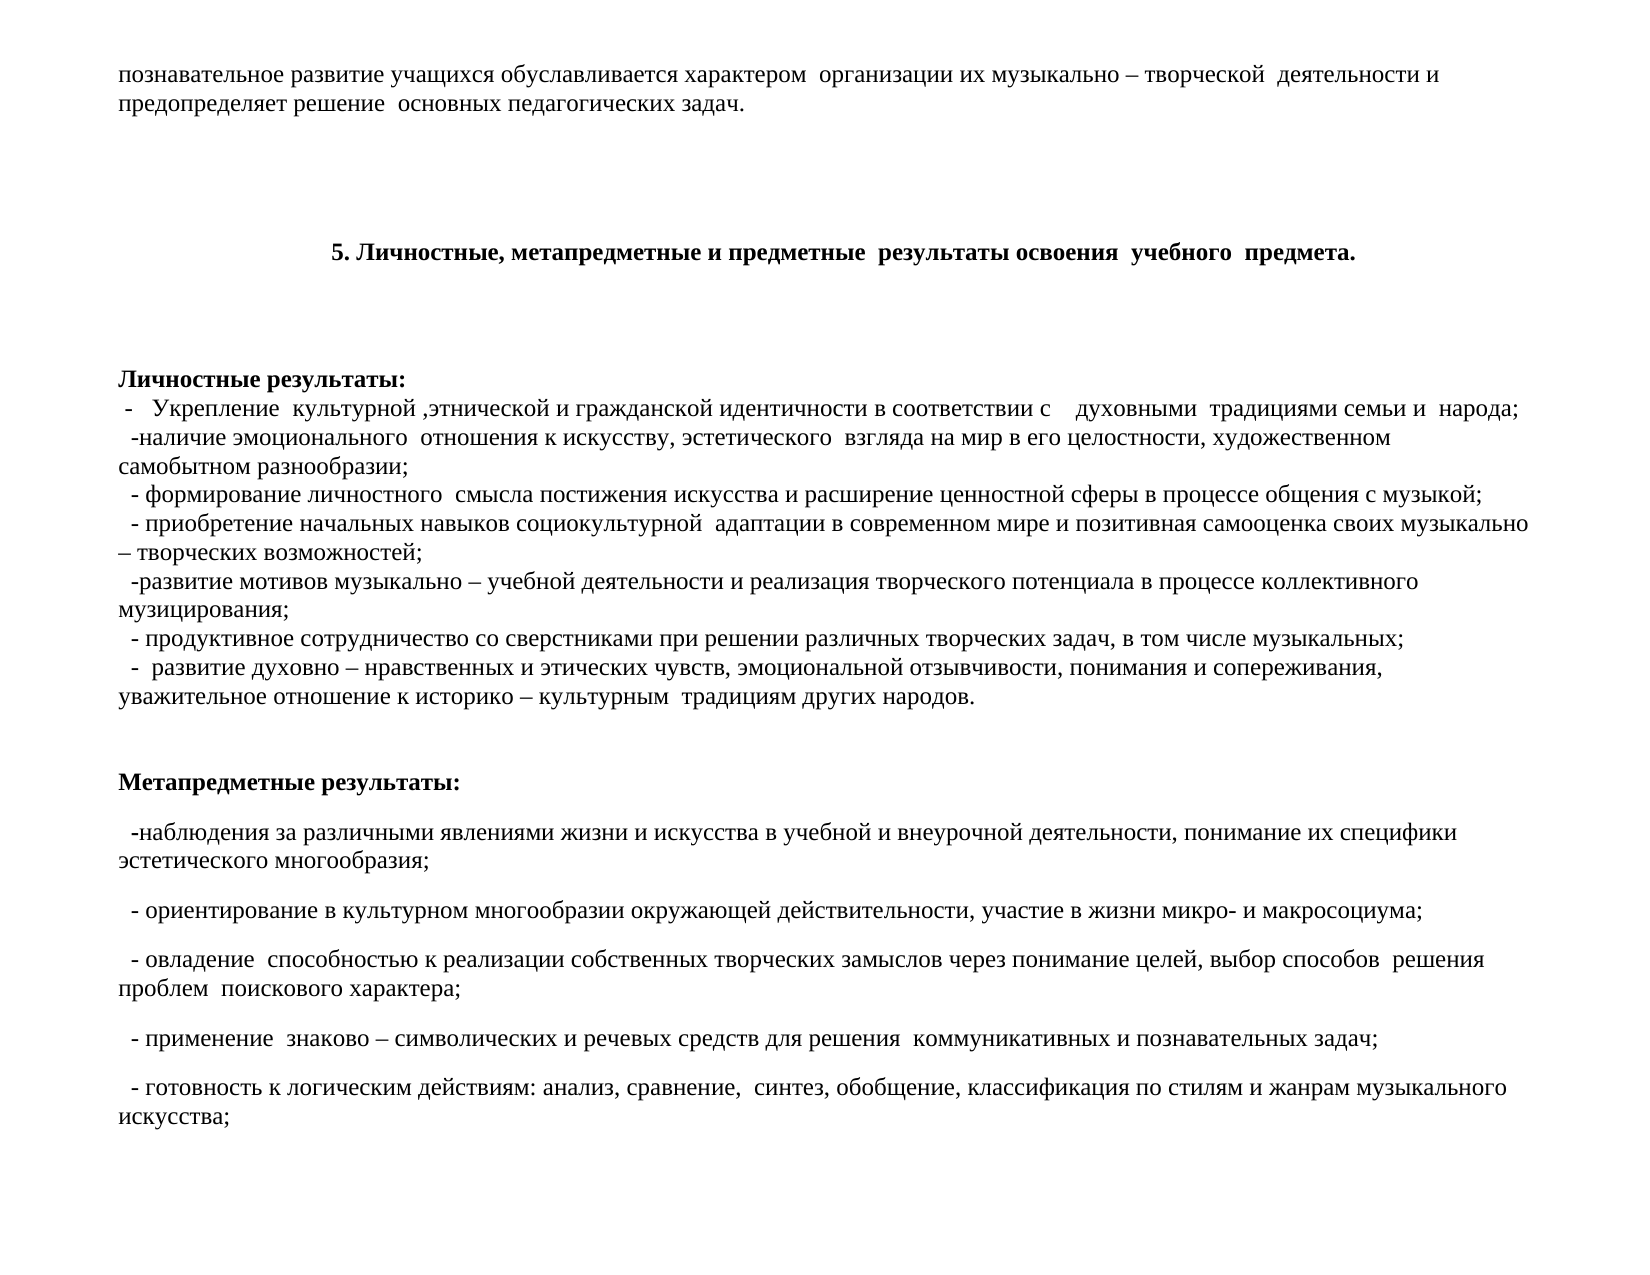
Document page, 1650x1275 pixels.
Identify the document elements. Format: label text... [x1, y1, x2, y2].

text - формирование личностного смысла постижения искусства и расширение ценностной сферы в процессе общения с музыкой; [118, 479, 1532, 508]
text - продуктивное сотрудничество со сверстниками при решении различных творческих задач, в том числе музыкальных; [118, 623, 1532, 652]
text Личностные результаты: [118, 364, 1532, 393]
text 5. Личностные, метапредметные и предметные результаты освоения учебного предмета. [118, 237, 1532, 265]
text -наличие эмоционального отношения к искусству, эстетического взгляда на мир в его целостности, художественном самобытном разнообразии; [118, 422, 1532, 479]
text - приобретение начальных навыков социокультурной адаптации в современном мире и позитивная самооценка своих музыкально – творческих возможностей; [118, 508, 1532, 566]
text - Укрепление культурной ,этнической и гражданской идентичности в соответствии с духовными традициями семьи и народа; [118, 393, 1532, 422]
text познавательное развитие учащихся обуславливается характером организации их музыкально – творческой деятельности и предопределяет решение основных педагогических задач. [118, 59, 1532, 117]
text - применение знаково – символических и речевых средств для решения коммуникативных и познавательных задач; [118, 1023, 1532, 1052]
text -развитие мотивов музыкально – учебной деятельности и реализация творческого потенциала в процессе коллективного музицирования; [118, 566, 1532, 623]
text - готовность к логическим действиям: анализ, сравнение, синтез, обобщение, классификация по стилям и жанрам музыкального искусства; [118, 1072, 1532, 1130]
text Метапредметные результаты: [118, 767, 1532, 796]
text - овладение способностью к реализации собственных творческих замыслов через понимание целей, выбор способов решения проблем поискового характера; [118, 944, 1532, 1002]
text - развитие духовно – нравственных и этических чувств, эмоциональной отзывчивости, понимания и сопереживания, уважительное отношение к историко – культурным традициям других народов. [118, 652, 1532, 709]
text - ориентирование в культурном многообразии окружающей действительности, участие в жизни микро- и макросоциума; [118, 895, 1532, 924]
text -наблюдения за различными явлениями жизни и искусства в учебной и внеурочной деятельности, понимание их специфики эстетического многообразия; [118, 817, 1532, 874]
